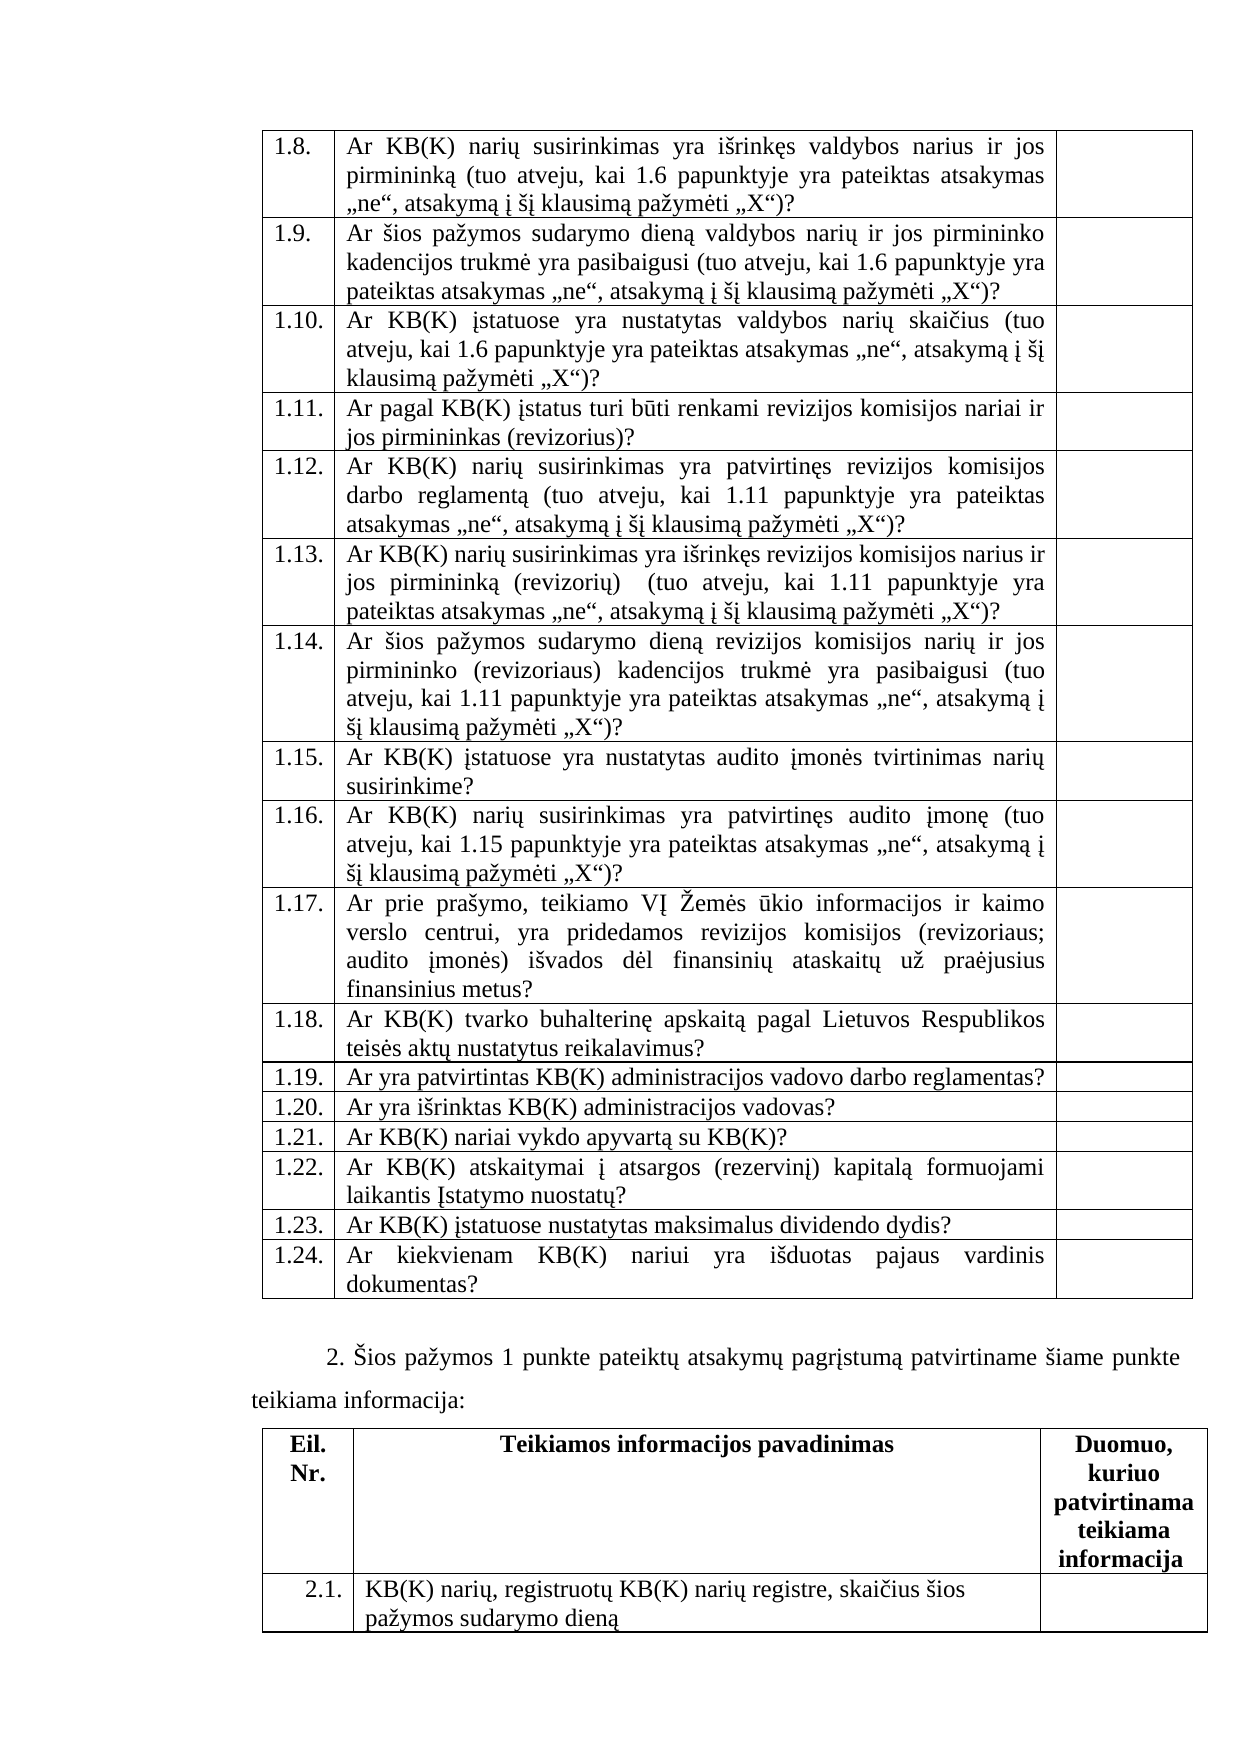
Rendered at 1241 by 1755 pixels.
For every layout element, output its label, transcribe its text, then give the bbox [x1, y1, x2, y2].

table_cell [1057, 1210, 1192, 1239]
table_cell [1057, 1152, 1192, 1209]
table_cell Ar šios pažymos sudarymo dieną revizijos komisijos narių ir jos pirmininko (revizoriaus) kadencijos trukmė yra pasibaigusi (tuo atveju, kai 1.11 papunktyje yra pateiktas atsakymas „ne“, atsakymą į šį klausimą pažymėti „X“)? [335, 626, 1056, 741]
table_cell [1057, 451, 1192, 538]
table_cell Ar KB(K) narių susirinkimas yra išrinkęs revizijos komisijos narius ir jos pirmininką (revizorių) (tuo atveju, kai 1.11 papunktyje yra pateiktas atsakymas „ne“, atsakymą į šį klausimą pažymėti „X“)? [335, 539, 1056, 625]
table_cell 1.11. [263, 393, 334, 450]
table_cell Ar KB(K) nariai vykdo apyvartą su KB(K)? [335, 1122, 1056, 1151]
table_cell 1.10. [263, 306, 334, 392]
table_cell 1.16. [263, 801, 334, 887]
table_cell 1.24. [263, 1240, 334, 1298]
table_cell [1057, 539, 1192, 625]
table_cell [1057, 306, 1192, 392]
table_cell Ar pagal KB(K) įstatus turi būti renkami revizijos komisijos nariai ir jos pirmininkas (revizorius)? [335, 393, 1056, 450]
table_cell Ar KB(K) atskaitymai į atsargos (rezervinį) kapitalą formuojami laikantis Įstatymo nuostatų? [335, 1152, 1056, 1209]
table_cell [1057, 801, 1192, 887]
table_cell [1057, 1063, 1192, 1091]
table_cell Ar kiekvienam KB(K) nariui yra išduotas pajaus vardinis dokumentas? [335, 1240, 1056, 1298]
table_cell 1.23. [263, 1210, 334, 1239]
table_cell 1.19. [263, 1063, 334, 1091]
table_header Teikiamos informacijos pavadinimas [354, 1429, 1040, 1573]
table_cell Ar KB(K) įstatuose nustatytas maksimalus dividendo dydis? [335, 1210, 1056, 1239]
table_cell 1.15. [263, 742, 334, 799]
table_cell [1057, 626, 1192, 741]
table_cell 1.12. [263, 451, 334, 538]
table_cell [1041, 1574, 1207, 1631]
table_cell 2.1. [263, 1574, 353, 1631]
table_cell [1057, 1092, 1192, 1121]
table_cell Ar yra išrinktas KB(K) administracijos vadovas? [335, 1092, 1056, 1121]
table_cell Ar prie prašymo, teikiamo VĮ Žemės ūkio informacijos ir kaimo verslo centrui, yra pridedamos revizijos komisijos (revizoriaus; audito įmonės) išvados dėl finansinių ataskaitų už praėjusius finansinius metus? [335, 888, 1056, 1003]
table_cell 1.9. [263, 218, 334, 304]
table_cell Ar KB(K) įstatuose yra nustatytas valdybos narių skaičius (tuo atveju, kai 1.6 papunktyje yra pateiktas atsakymas „ne“, atsakymą į šį klausimą pažymėti „X“)? [335, 306, 1056, 392]
table_cell [1057, 1122, 1192, 1151]
table_header Duomuo, kuriuo patvirtinama teikiama informacija [1041, 1429, 1207, 1573]
table_cell [1057, 888, 1192, 1003]
table_cell Ar KB(K) narių susirinkimas yra išrinkęs valdybos narius ir jos pirmininką (tuo atveju, kai 1.6 papunktyje yra pateiktas atsakymas „ne“, atsakymą į šį klausimą pažymėti „X“)? [335, 131, 1056, 217]
table_cell 1.20. [263, 1092, 334, 1121]
table_cell 1.22. [263, 1152, 334, 1209]
table_cell Ar KB(K) įstatuose yra nustatytas audito įmonės tvirtinimas narių susirinkime? [335, 742, 1056, 799]
table_cell [1057, 393, 1192, 450]
table_cell KB(K) narių, registruotų KB(K) narių registre, skaičius šios pažymos sudarymo dieną [354, 1574, 1040, 1631]
table_cell [1057, 131, 1192, 217]
table_cell 1.8. [263, 131, 334, 217]
table_header Eil. Nr. [263, 1429, 353, 1573]
table_cell Ar KB(K) narių susirinkimas yra patvirtinęs audito įmonę (tuo atveju, kai 1.15 papunktyje yra pateiktas atsakymas „ne“, atsakymą į šį klausimą pažymėti „X“)? [335, 801, 1056, 887]
table_cell [1057, 1240, 1192, 1298]
table_cell 1.17. [263, 888, 334, 1003]
table_cell Ar yra patvirtintas KB(K) administracijos vadovo darbo reglamentas? [335, 1063, 1056, 1091]
table_cell 1.14. [263, 626, 334, 741]
table_cell [1057, 218, 1192, 304]
table_cell Ar KB(K) narių susirinkimas yra patvirtinęs revizijos komisijos darbo reglamentą (tuo atveju, kai 1.11 papunktyje yra pateiktas atsakymas „ne“, atsakymą į šį klausimą pažymėti „X“)? [335, 451, 1056, 538]
table_cell Ar šios pažymos sudarymo dieną valdybos narių ir jos pirmininko kadencijos trukmė yra pasibaigusi (tuo atveju, kai 1.6 papunktyje yra pateiktas atsakymas „ne“, atsakymą į šį klausimą pažymėti „X“)? [335, 218, 1056, 304]
table_cell 1.18. [263, 1004, 334, 1061]
table_cell 1.21. [263, 1122, 334, 1151]
table_cell Ar KB(K) tvarko buhalterinę apskaitą pagal Lietuvos Respublikos teisės aktų nustatytus reikalavimus? [335, 1004, 1056, 1061]
text 2. Šios pažymos 1 punkte pateiktų atsakymų pagrįstumą patvirtiname šiame punkte teikiama informacija: [251, 1342, 1181, 1414]
table_cell [1057, 742, 1192, 799]
table_cell 1.13. [263, 539, 334, 625]
table_cell [1057, 1004, 1192, 1061]
